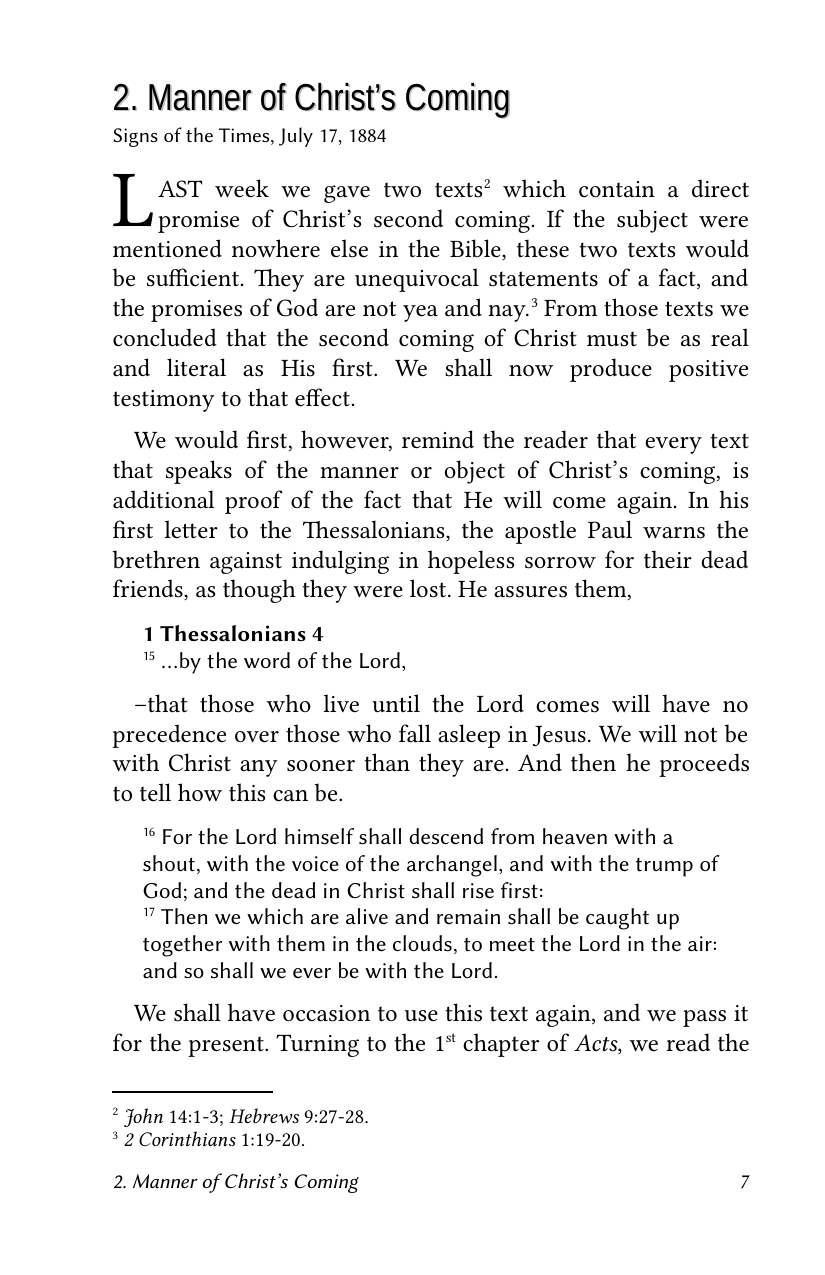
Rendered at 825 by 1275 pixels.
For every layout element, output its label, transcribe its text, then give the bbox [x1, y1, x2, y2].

text John 14:1-3; Hebrews 9:27-28. [112, 1104, 750, 1128]
text LAST week we gave two texts which contain a direct promise of Christ’s second coming. If the subject were mentioned nowhere else in the Bible, these two texts would be sufficient. They are unequivocal statements of a fact, and the promises of God are not yea and nay. From those texts we concluded that the second coming of Christ must be as real and literal as His first. We shall now produce positive testimony to that effect. [112, 175, 750, 413]
text 2 Corinthians 1:19-20. [112, 1128, 750, 1152]
text Signs of the Times, July 17, 1884 [112, 124, 750, 148]
text We would first, however, remind the reader that every text that speaks of the manner or object of Christ’s coming, is additional proof of the fact that He will come again. In his first letter to the Thessalonians, the apostle Paul warns the brethren against indulging in hopeless sorrow for their dead friends, as though they were lost. He assures them, [112, 426, 750, 604]
text –that those who live until the Lord comes will have no precedence over those who fall asleep in Jesus. We will not be with Christ any sooner than they are. And then he proceeds to tell how this can be. [112, 690, 750, 808]
text 1 Thessalonians 4 [142, 620, 750, 647]
text 17 Then we which are alive and remain shall be caught up together with them in the clouds, to meet the Lord in the air: and so shall we ever be with the Lord. [142, 904, 720, 984]
text 15 ...by the word of the Lord, [142, 648, 720, 674]
text 16 For the Lord himself shall descend from heaven with a shout, with the voice of the archangel, and with the trump of God; and the dead in Christ shall rise first: [142, 824, 720, 904]
text We shall have occasion to use this text again, and we pass it for the present. Turning to the 1st chapter of Acts, we read the [112, 999, 750, 1058]
title Manner of Christ’s Coming [112, 75, 750, 118]
